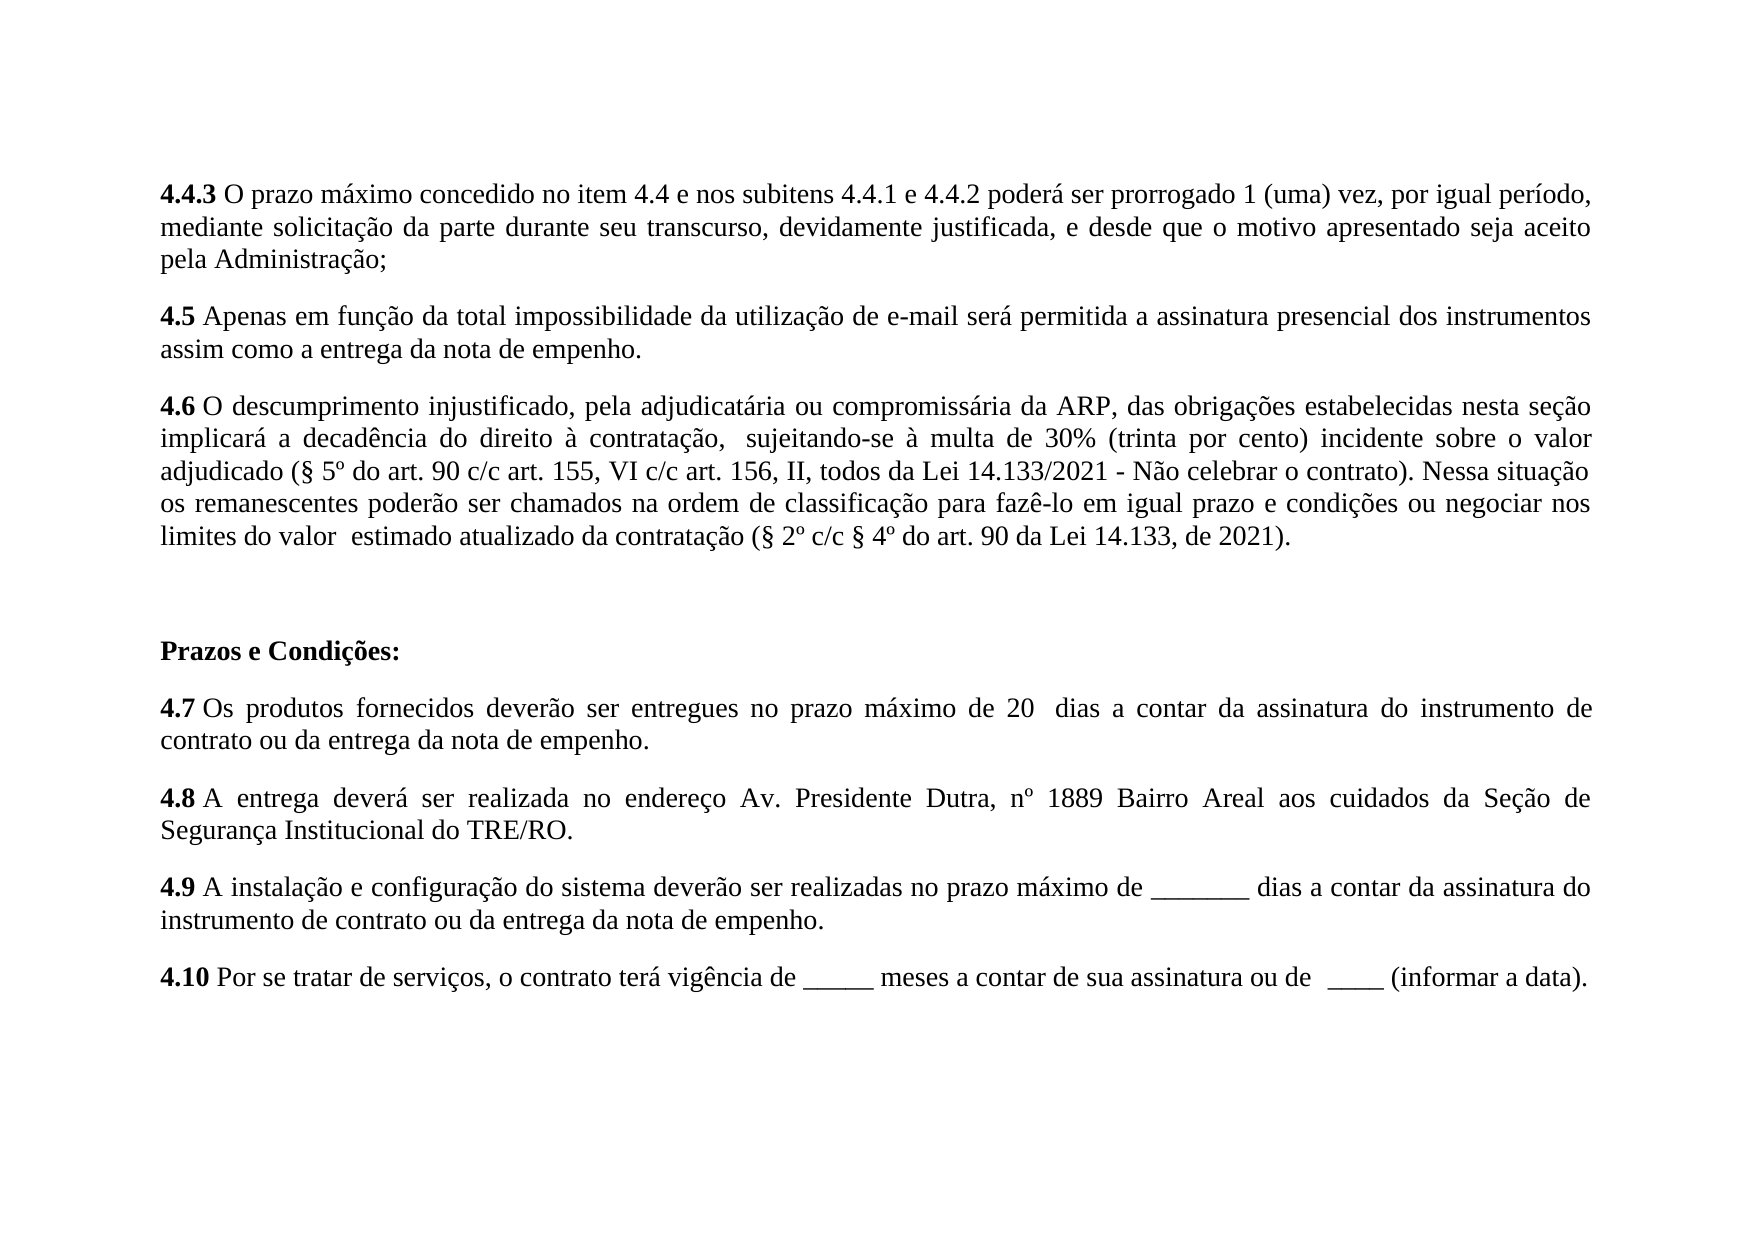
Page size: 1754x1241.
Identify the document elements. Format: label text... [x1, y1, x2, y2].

text 4.8 A entrega deverá ser realizada no endereço Av. Presidente Dutra, nº 1889 Bairro Areal aos cuidados da Seção de Segurança Institucional do TRE/RO. [160, 781, 1594, 846]
text Prazos e Condições: [160, 633, 1594, 666]
text 4.7 Os produtos fornecidos deverão ser entregues no prazo máximo de 20 dias a contar da assinatura do instrumento de contrato ou da entrega da nota de empenho. [160, 691, 1594, 756]
text 4.5 Apenas em função da total impossibilidade da utilização de e-mail será permitida a assinatura presencial dos instrumentos assim como a entrega da nota de empenho. [160, 299, 1594, 364]
text 4.10 Por se tratar de serviços, o contrato terá vigência de _____ meses a contar de sua assinatura ou de ____ (informar a data). [160, 960, 1594, 993]
text 4.6 O descumprimento injustificado, pela adjudicatária ou compromissária da ARP, das obrigações estabelecidas nesta seção implicará a decadência do direito à contratação, sujeitando-se à multa de 30% (trinta por cento) incidente sobre o valor adjudicado (§ 5º do art. 90 c/c art. 155, VI c/c art. 156, II, todos da Lei 14.133/2021 - Não celebrar o contrato). Nessa situação os remanescentes poderão ser chamados na ordem de classificação para fazê-lo em igual prazo e condições ou negociar nos limites do valor estimado atualizado da contratação (§ 2º c/c § 4º do art. 90 da Lei 14.133, de 2021). [160, 389, 1594, 551]
text 4.9 A instalação e configuração do sistema deverão ser realizadas no prazo máximo de _______ dias a contar da assinatura do instrumento de contrato ou da entrega da nota de empenho. [160, 871, 1594, 935]
text 4.4.3 O prazo máximo concedido no item 4.4 e nos subitens 4.4.1 e 4.4.2 poderá ser prorrogado 1 (uma) vez, por igual período, mediante solicitação da parte durante seu transcurso, devidamente justificada, e desde que o motivo apresentado seja aceito pela Administração; [160, 177, 1594, 274]
